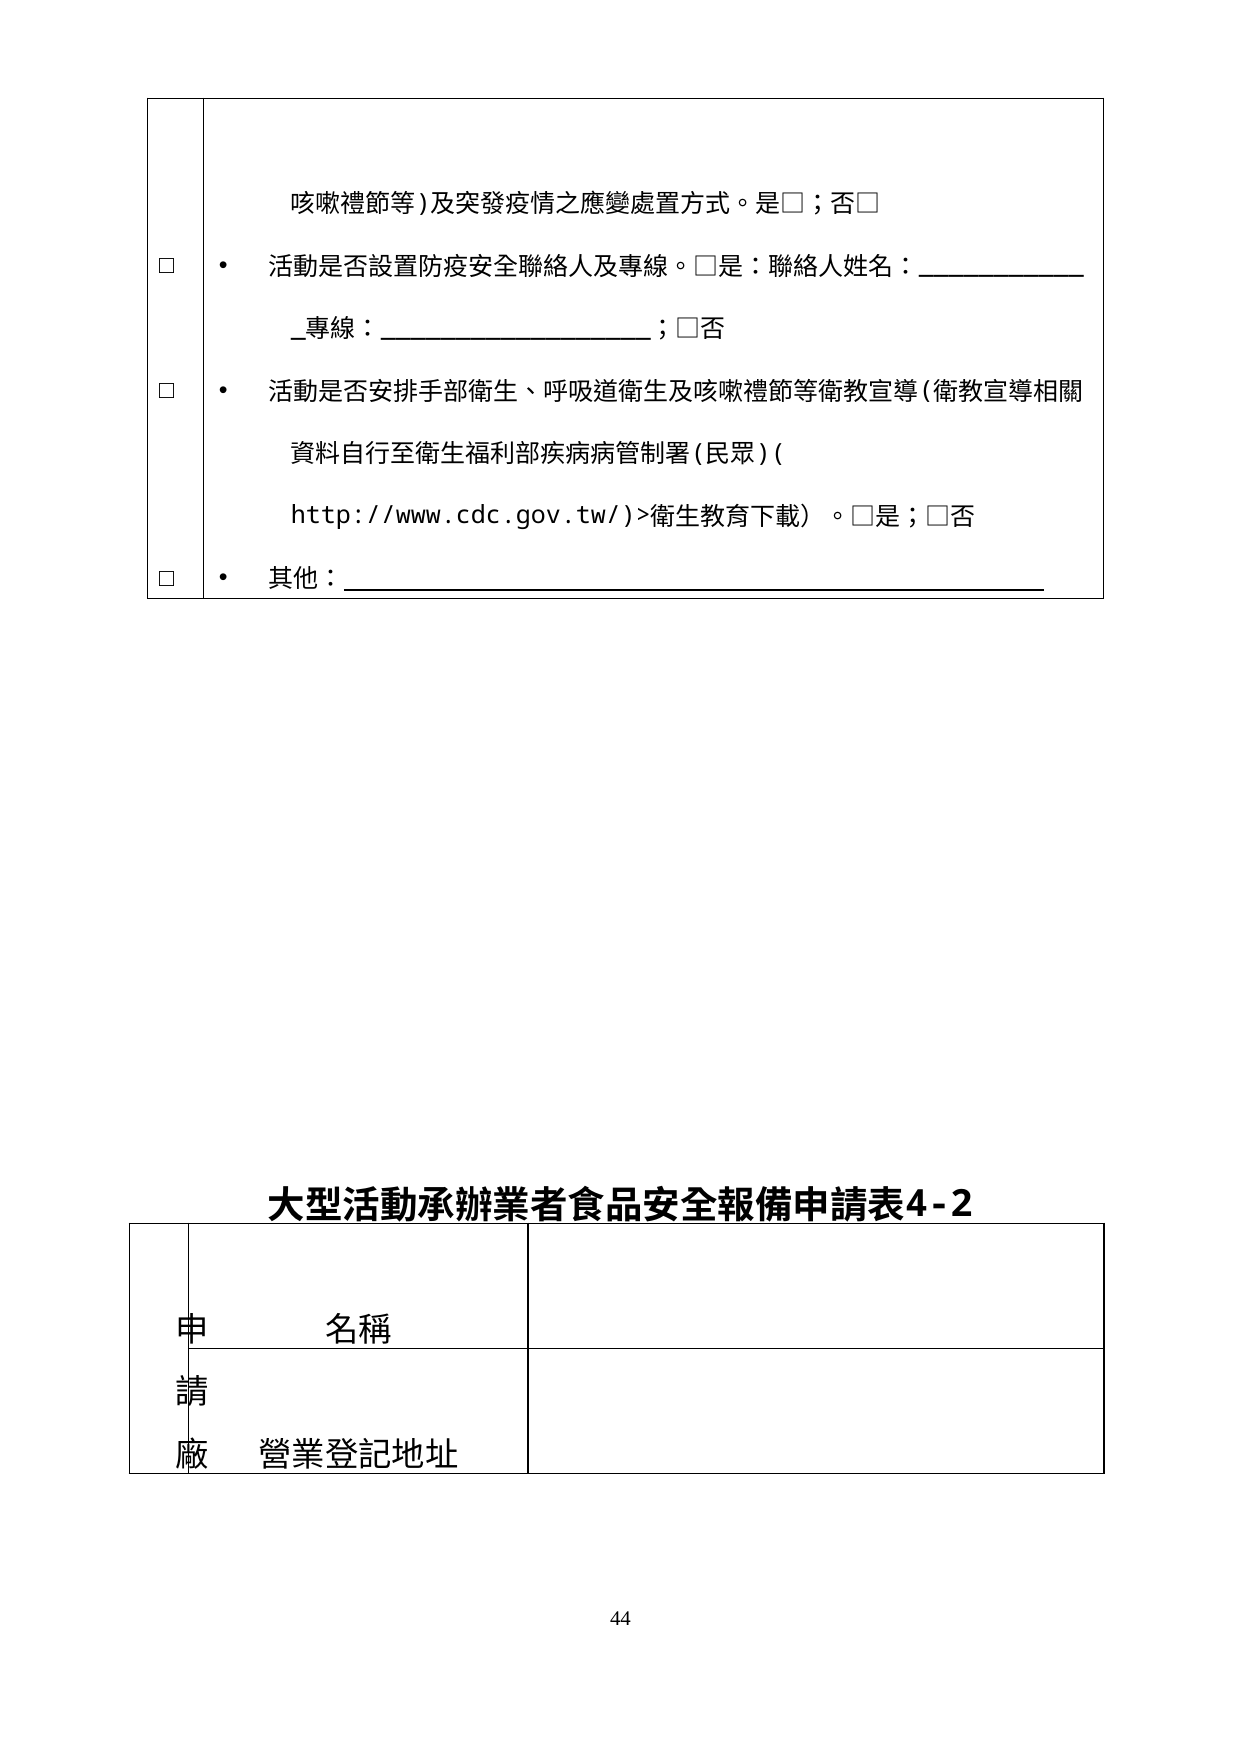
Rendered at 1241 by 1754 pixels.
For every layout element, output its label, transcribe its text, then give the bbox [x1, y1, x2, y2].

text 大型活動承辦業者食品安全報備申請表4-2 [148, 1160, 1093, 1222]
table_header [529, 1224, 1103, 1347]
table_cell [529, 1349, 1103, 1472]
table_header 名稱 [189, 1224, 527, 1347]
table_cell 營業登記地址 [189, 1349, 527, 1472]
table_cell 咳嗽禮節等)及突發疫情之應變處置方式。是□；否□ 活動是否設置防疫安全聯絡人及專線。□是：聯絡人姓名：____________專線：__________________；□否 活動是否安排手部衛生、呼吸道衛生及咳嗽禮節等衛教宣導(衛教宣導相關資料自行至衛生福利部疾病病管制署(民眾)( http://www.cdc.gov.tw/)>衛生教育下載）。□是；□否 其他： [204, 99, 1103, 597]
table_cell □ □ □ [148, 99, 203, 597]
table_header 申請廠商 [130, 1224, 188, 1472]
